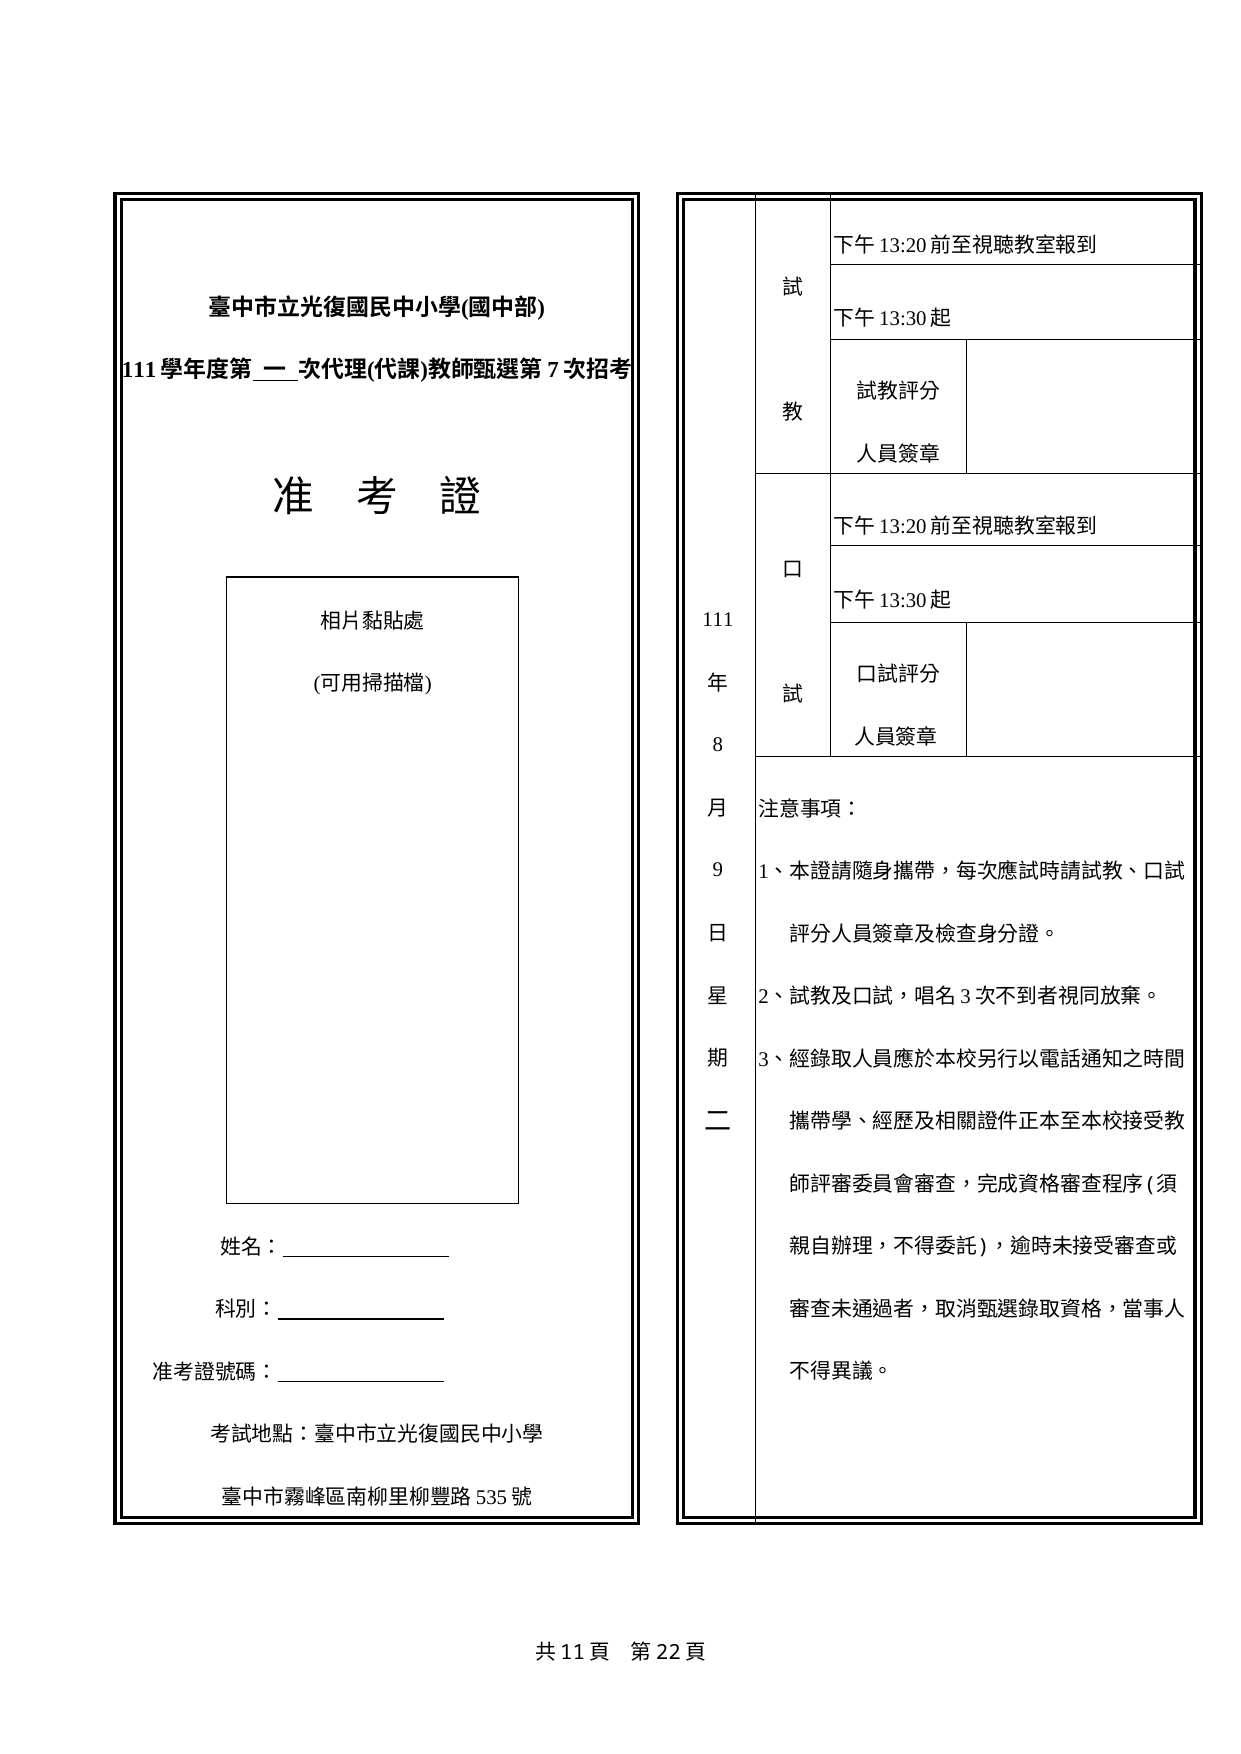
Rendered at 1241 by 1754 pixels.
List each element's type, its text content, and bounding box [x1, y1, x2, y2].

table_header 試 教 [756, 201, 830, 473]
table_cell 試教評分 人員簽章 [831, 340, 966, 473]
table_cell 口 試 [756, 474, 830, 756]
table_cell 下午13:30起 [831, 546, 1193, 622]
table_header 下午13:20前至視聴教室報到 [831, 195, 1198, 264]
table_cell [967, 623, 1193, 756]
table_cell [967, 340, 1193, 473]
table_cell 注意事項： 1、本證請隨身攜帶，每次應試時請試教、口試評分人員簽章及檢查身分證。 2、試教及口試，唱名3次不到者視同放棄。 3、經錄取人員應於本校另行以電話通知之時間攜帶學、經歷及相關證件正本至本校接受教師評審委員會審查，完成資格審查程序(須親自辦理，不得委託)，逾時未接受審查或審查未通過者，取消甄選錄取資格，當事人不得異議。 [756, 757, 1193, 1516]
table_header 相片黏貼處 (可用掃描檔) [227, 578, 518, 1202]
table_header 臺中市立光復國民中小學(國中部) 111學年度第 一 次代理(代課)教師甄選第7次招考 准 考 證 姓名： 科別： 准考證號碼： 考試地點：臺中市立光復國民中小學 臺中市霧峰區南柳里柳豐路535號 [118, 195, 635, 1516]
table_cell 下午13:30起 [831, 265, 1193, 339]
table_cell 口試評分 人員簽章 [831, 623, 966, 756]
table_header [640, 192, 676, 1516]
table_header 111 年 8 月 9 日 星 期 二 [680, 195, 755, 1516]
table_cell 下午13:20前至視聴教室報到 [831, 474, 1193, 545]
